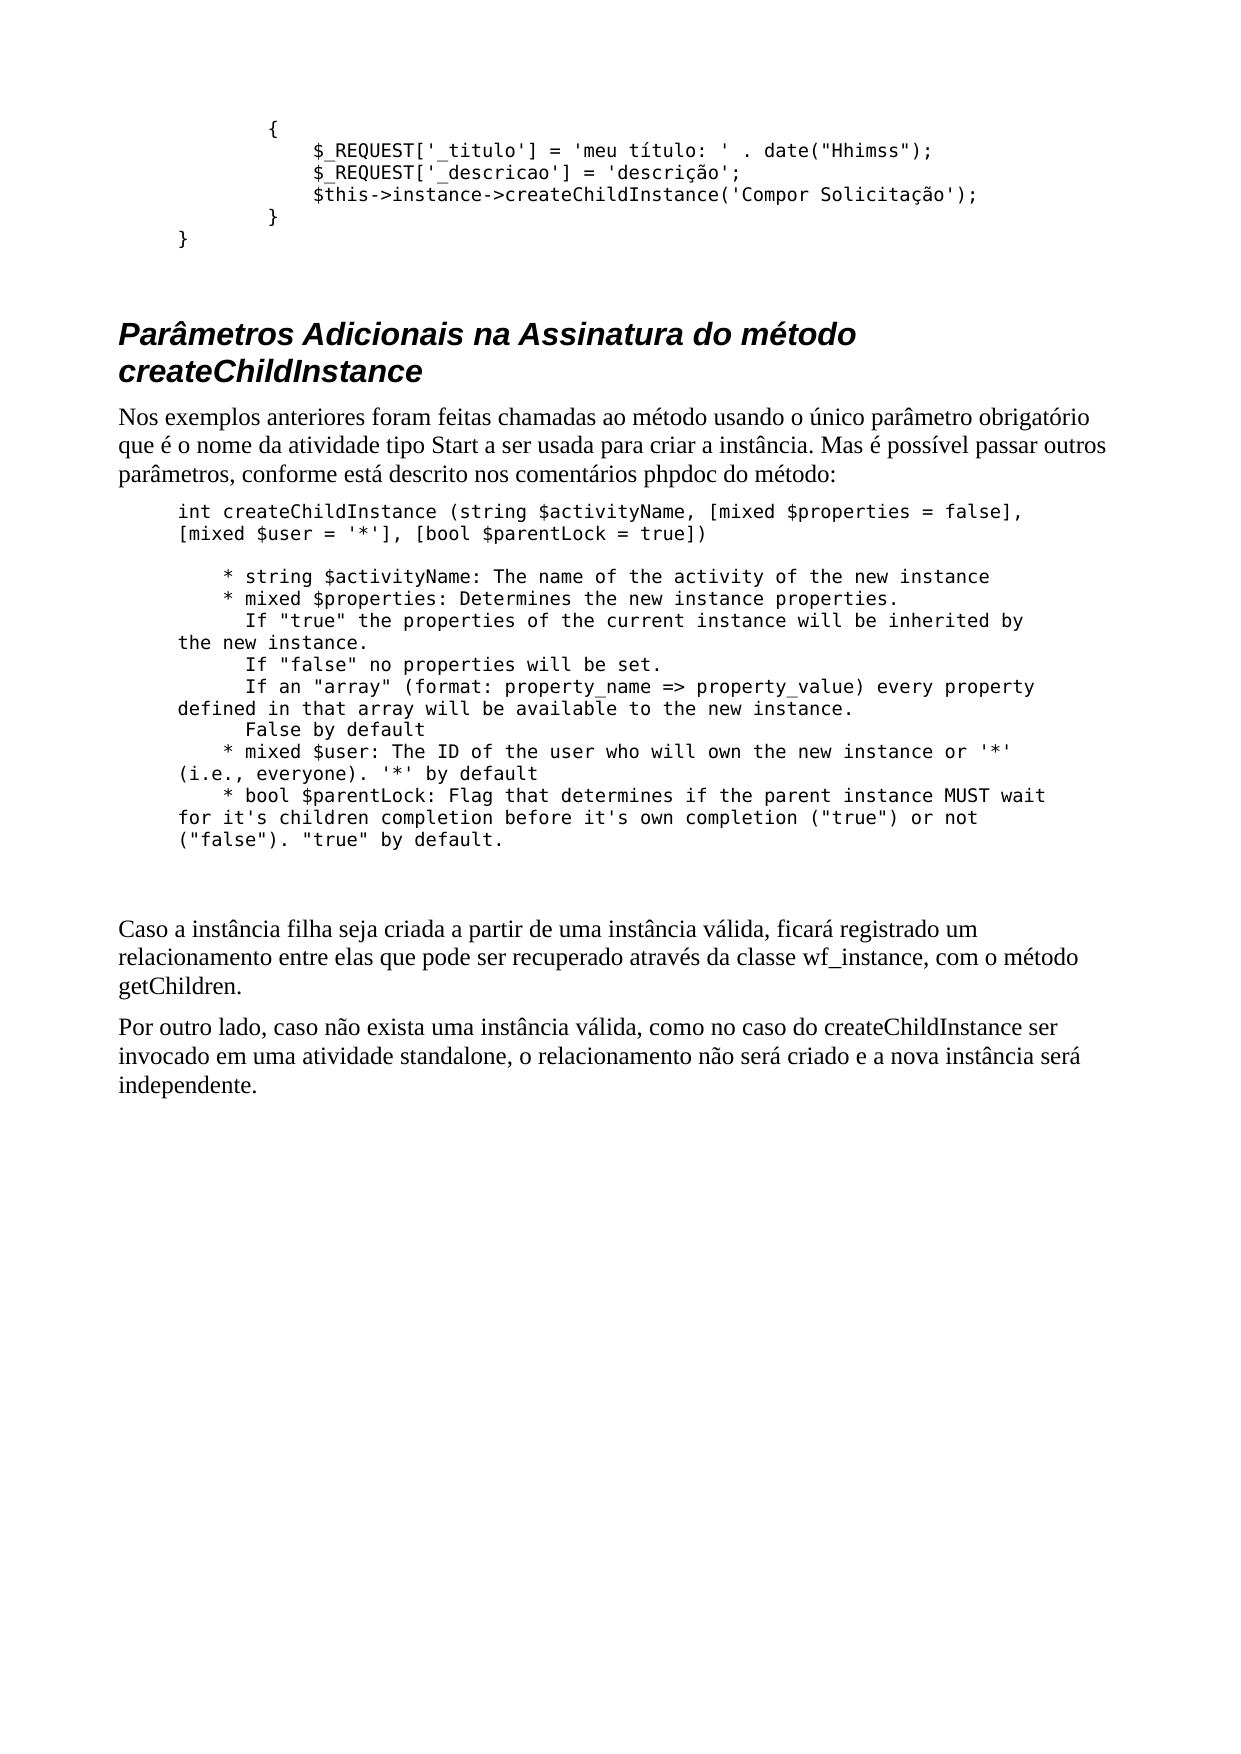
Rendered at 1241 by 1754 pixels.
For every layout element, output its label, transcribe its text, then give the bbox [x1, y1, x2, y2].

text Caso a instância filha seja criada a partir de uma instância válida, ficará registrado um relacionamento entre elas que pode ser recuperado através da classe wf_instance, com o método getChildren. [118, 914, 1122, 1000]
text Nos exemplos anteriores foram feitas chamadas ao método usando o único parâmetro obrigatório que é o nome da atividade tipo Start a ser usada para criar a instância. Mas é possível passar outros parâmetros, conforme está descrito nos comentários phpdoc do método: [118, 402, 1122, 488]
text { $_REQUEST['_titulo'] = 'meu título: ' . date("Hhimss"); $_REQUEST['_descricao'] = 'descrição'; $this->instance->createChildInstance('Compor Solicitação'); } } [177, 118, 1063, 249]
subtitle Parâmetros Adicionais na Assinatura do método createChildInstance [118, 316, 1122, 389]
text Por outro lado, caso não exista uma instância válida, como no caso do createChildInstance ser invocado em uma atividade standalone, o relacionamento não será criado e a nova instância será independente. [118, 1012, 1122, 1099]
text int createChildInstance (string $activityName, [mixed $properties = false], [mixed $user = '*'], [bool $parentLock = true]) * string $activityName: The name of the activity of the new instance * mixed $properties: Determines the new instance properties. If "true" the properties of the current instance will be inherited by the new instance. If "false" no properties will be set. If an "array" (format: property_name => property_value) every property defined in that array will be available to the new instance. False by default * mixed $user: The ID of the user who will own the new instance or '*' (i.e., everyone). '*' by default * bool $parentLock: Flag that determines if the parent instance MUST wait for it's children completion before it's own completion ("true") or not ("false"). "true" by default. [177, 501, 1063, 872]
